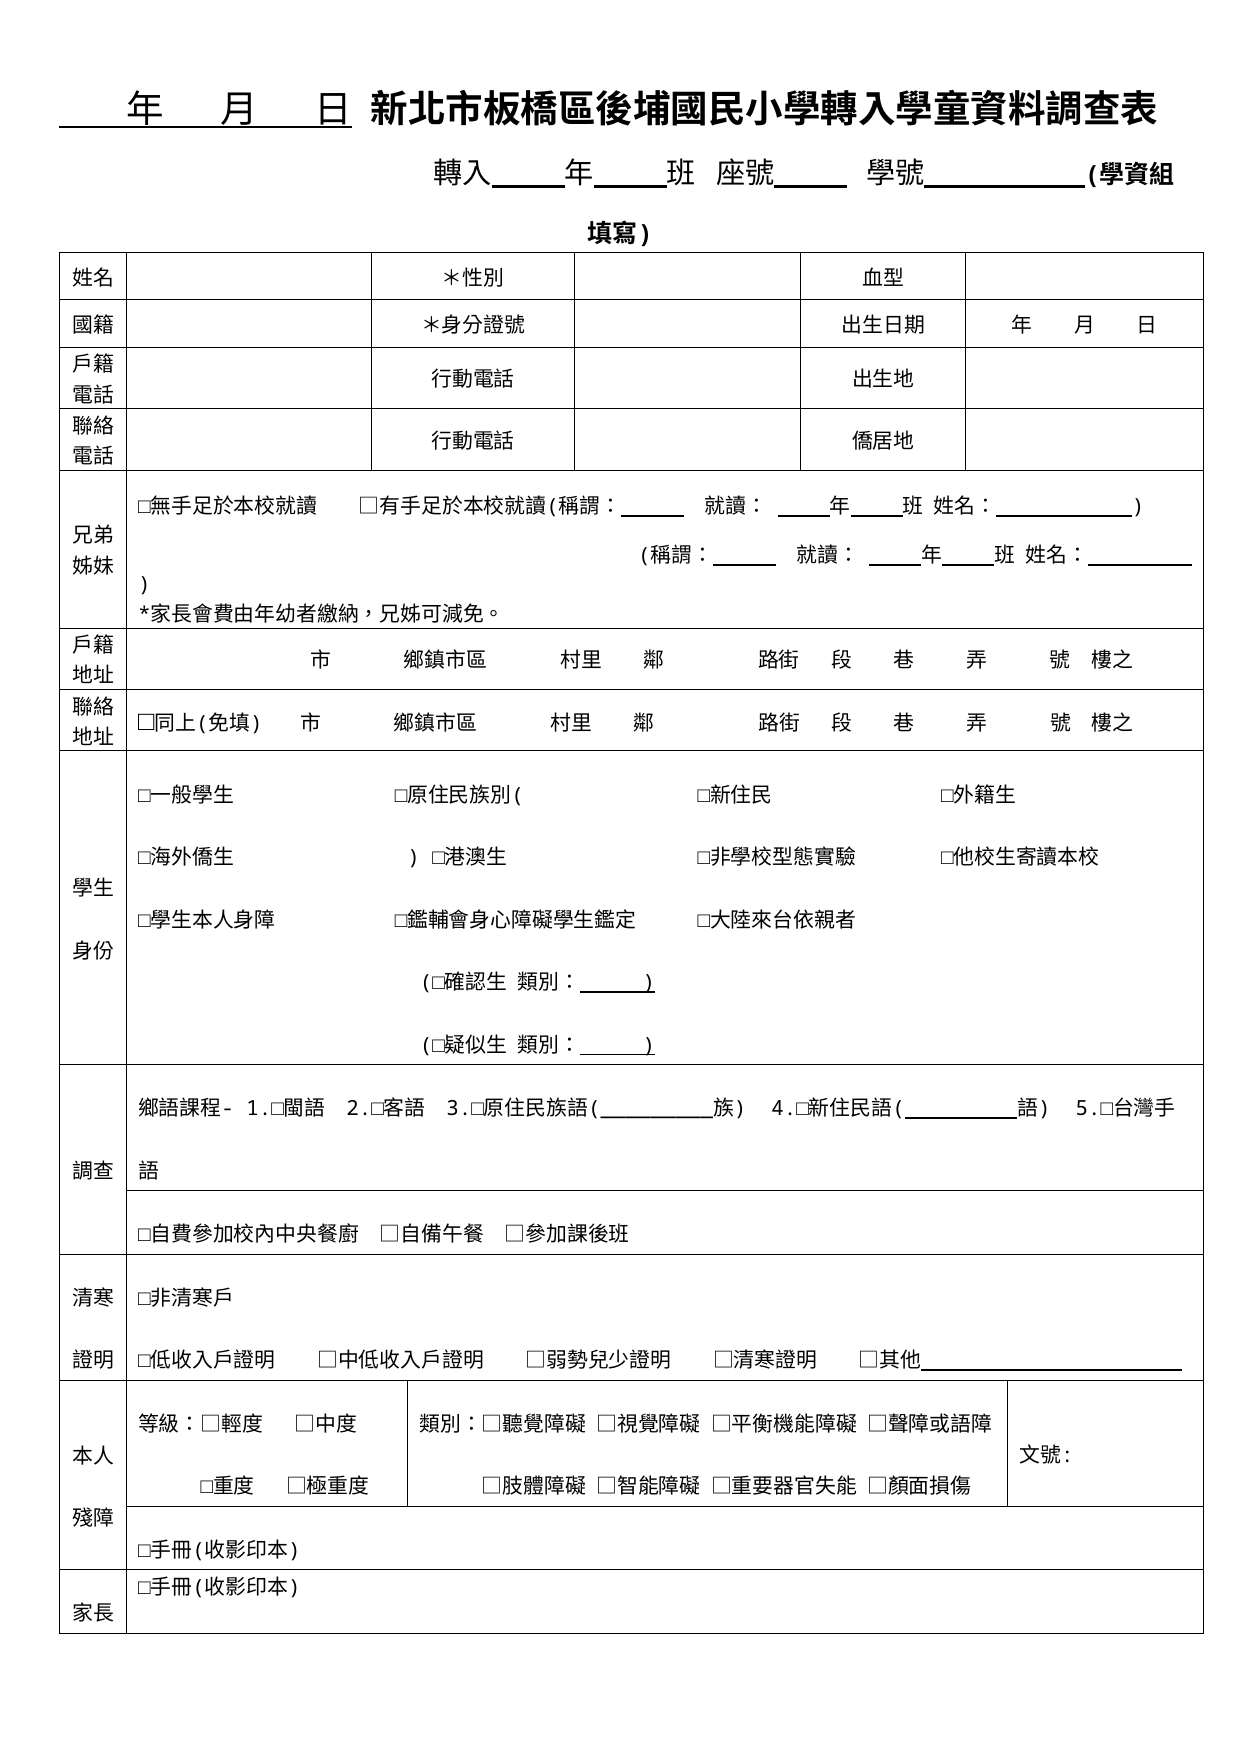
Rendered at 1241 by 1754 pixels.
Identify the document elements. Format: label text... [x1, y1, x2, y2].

table_cell 等級：□輕度 □中度 □重度 □極重度 [127, 1381, 407, 1506]
table_cell 出生地 [801, 348, 965, 408]
table_cell 國籍 [60, 300, 126, 347]
table_cell [127, 300, 371, 347]
table_cell [127, 348, 371, 408]
table_cell 行動電話 [372, 409, 574, 469]
table_cell [966, 348, 1203, 408]
table_cell 出生日期 [801, 300, 965, 347]
table_cell □手冊(收影印本) 鑑定日期: 年 月 日 需檢定日期: 年 月 日 [127, 1570, 1203, 1633]
table_cell □外籍生 □他校生寄讀本校 [930, 751, 1203, 1064]
table_cell ＊身分證號 [372, 300, 574, 347]
table_cell 鄉語課程- 1.□閩語 2.□客語 3.□原住民族語(_________族) 4.□新住民語( 語) 5.□台灣手語 [127, 1065, 1203, 1190]
table_cell 戶籍電話 [60, 348, 126, 408]
table_cell □新住民 □非學校型態實驗 □大陸來台依親者 [686, 751, 929, 1064]
table_cell 家長 [60, 1570, 126, 1633]
table_header [575, 253, 800, 299]
table_header 血型 [801, 253, 965, 299]
table_cell [575, 300, 800, 347]
table_cell □手冊(收影印本) 鑑定日期: 年 月 日 需檢定日期: 年 月 日 [127, 1507, 1203, 1569]
text 轉入 年 班 座號 學號 (學資組填寫) [59, 127, 1181, 252]
table_cell 戶籍地址 [60, 629, 126, 689]
table_cell 聯絡電話 [60, 409, 126, 469]
table_cell □無手足於本校就讀 □有手足於本校就讀(稱謂： 就讀： 年 班 姓名： ) (稱謂： 就讀： 年 班 姓名： ) *家長會費由年幼者繳納，兄姊可減免。 [127, 471, 1203, 627]
table_cell □自費參加校內中央餐廚 □自備午餐 □參加課後班 [127, 1191, 1203, 1253]
table_cell 本人殘障 [60, 1381, 126, 1569]
table_cell 行動電話 [372, 348, 574, 408]
table_cell 學生身份 [60, 751, 126, 1064]
table_cell 類別：□聽覺障礙 □視覺障礙 □平衡機能障礙 □聲障或語障 □肢體障礙 □智能障礙 □重要器官失能 □顏面損傷 [408, 1381, 1007, 1506]
table_header 姓名 [60, 253, 126, 299]
table_cell 文號: [1008, 1381, 1203, 1506]
table_cell 僑居地 [801, 409, 965, 469]
table_header ＊性別 [372, 253, 574, 299]
table_cell 聯絡地址 [60, 690, 126, 750]
table_cell □同上(免填) 市 鄉鎮市區 村里 鄰 路街 段 巷 弄 號 樓之 [127, 690, 1203, 750]
table_cell [127, 409, 371, 469]
table_header [127, 253, 371, 299]
text 年 月 日 新北市板橋區後埔國民小學轉入學童資料調查表 [59, 64, 1181, 127]
table_cell [575, 409, 800, 469]
table_cell 調查 [60, 1065, 126, 1253]
table_cell □一般學生 □海外僑生 □學生本人身障 [127, 751, 383, 1064]
table_cell 年 月 日 [966, 300, 1203, 347]
table_cell [575, 348, 800, 408]
table_cell □非清寒戶 □低收入戶證明 □中低收入戶證明 □弱勢兒少證明 □清寒證明 □其他 [127, 1255, 1203, 1379]
table_cell [966, 409, 1203, 469]
table_cell 兄弟姊妹 [60, 471, 126, 627]
table_cell 清寒證明 [60, 1255, 126, 1379]
table_header [966, 253, 1203, 299]
table_cell □原住民族別( ) □港澳生 □鑑輔會身心障礙學生鑑定 (□確認生 類別： ) (□疑似生 類別： ) [383, 751, 686, 1064]
table_cell 市 鄉鎮市區 村里 鄰 路街 段 巷 弄 號 樓之 [127, 629, 1203, 689]
